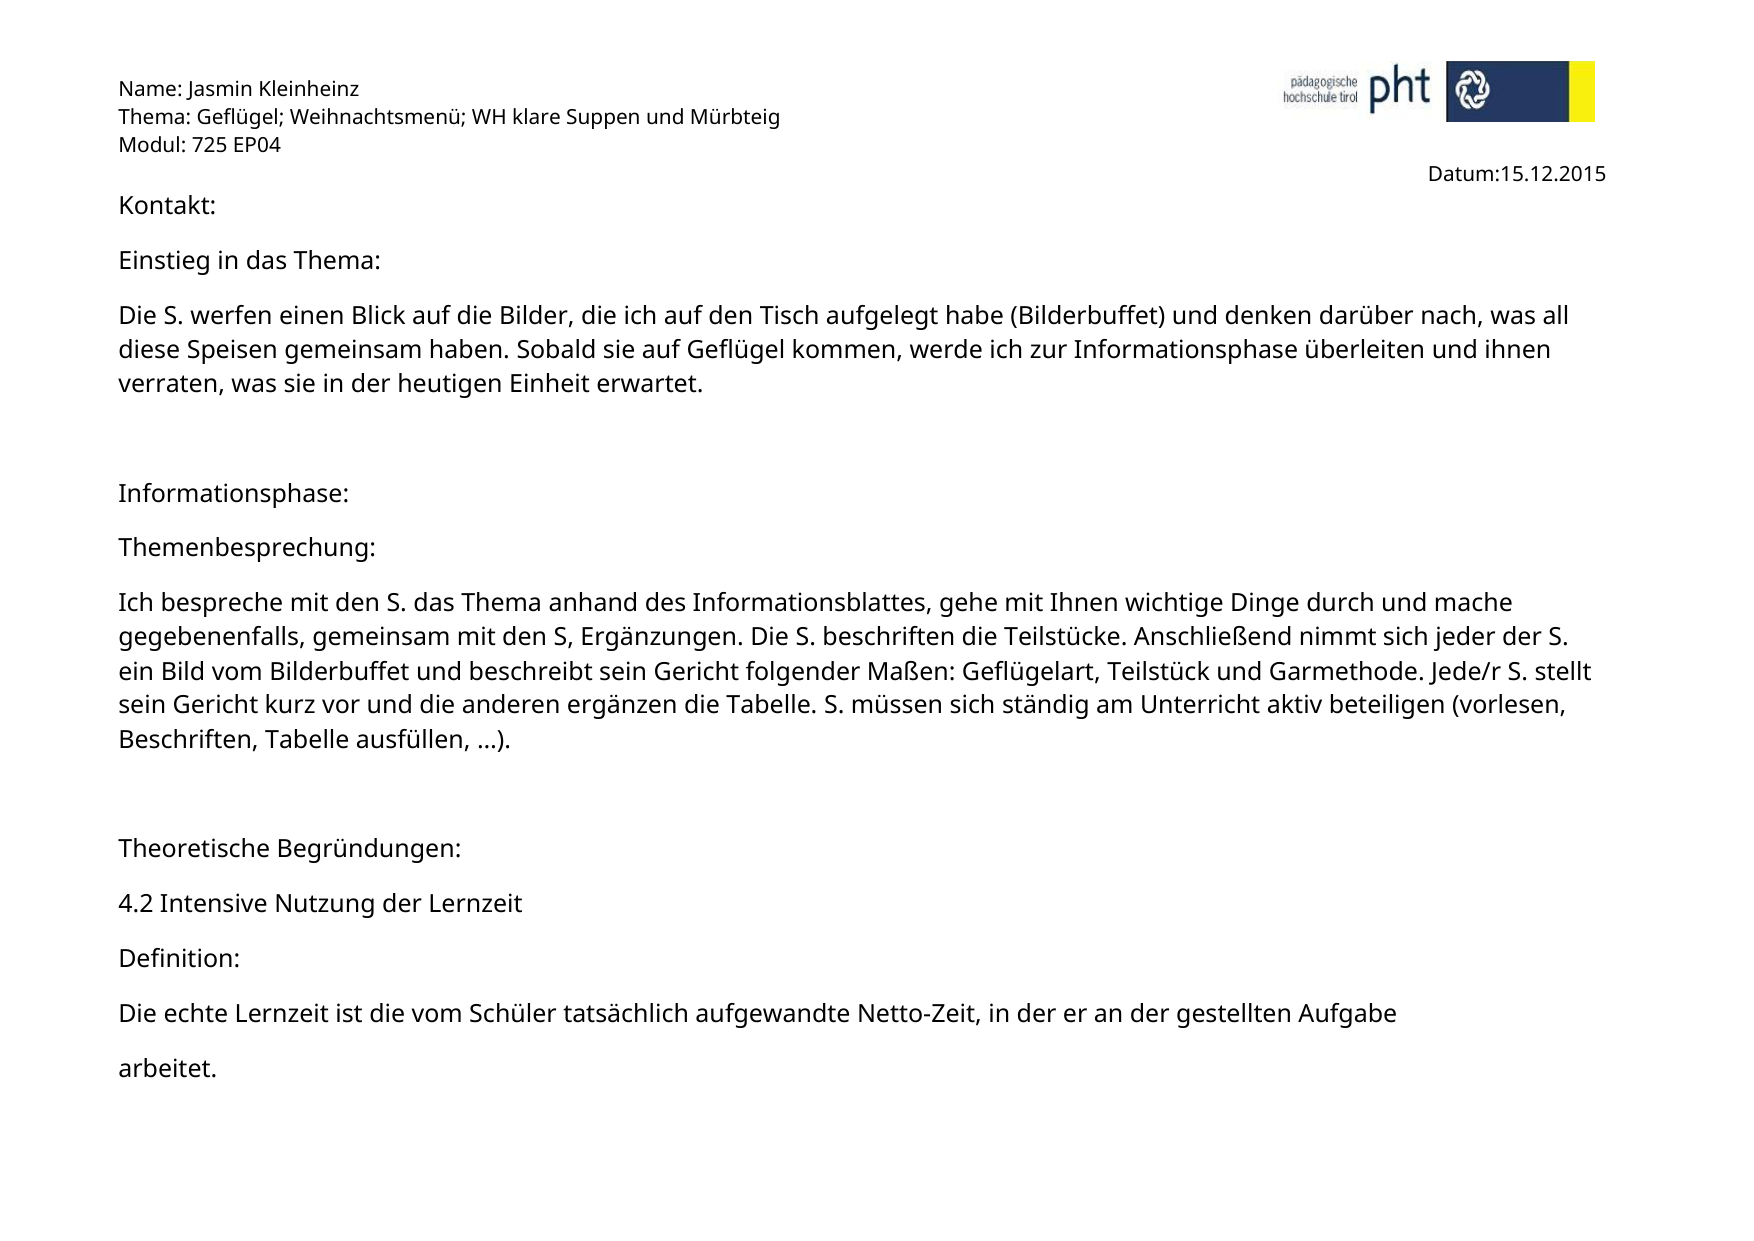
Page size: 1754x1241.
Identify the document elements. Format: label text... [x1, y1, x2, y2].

text arbeitet. [118, 1051, 1606, 1085]
text Themenbesprechung: [118, 530, 1606, 564]
text Definition: [118, 941, 1606, 975]
text 4.2 Intensive Nutzung der Lernzeit [118, 886, 1606, 920]
text Einstieg in das Thema: [118, 242, 1606, 276]
text Kontakt: [118, 187, 1606, 222]
text Informationsphase: [118, 475, 1606, 509]
text Theoretische Begründungen: [118, 831, 1606, 865]
text Die echte Lernzeit ist die vom Schüler tatsächlich aufgewandte Netto-Zeit, in der er an der gestellten Aufgabe [118, 996, 1606, 1030]
text Ich bespreche mit den S. das Thema anhand des Informationsblattes, gehe mit Ihnen wichtige Dinge durch und mache gegebenenfalls, gemeinsam mit den S, Ergänzungen. Die S. beschriften die Teilstücke. Anschließend nimmt sich jeder der S. ein Bild vom Bilderbuffet und beschreibt sein Gericht folgender Maßen: Geflügelart, Teilstück und Garmethode. Jede/r S. stellt sein Gericht kurz vor und die anderen ergänzen die Tabelle. S. müssen sich ständig am Unterricht aktiv beteiligen (vorlesen, Beschriften, Tabelle ausfüllen, …). [118, 585, 1606, 755]
text Die S. werfen einen Blick auf die Bilder, die ich auf den Tisch aufgelegt habe (Bilderbuffet) und denken darüber nach, was all diese Speisen gemeinsam haben. Sobald sie auf Geflügel kommen, werde ich zur Informationsphase überleiten und ihnen verraten, was sie in der heutigen Einheit erwartet. [118, 297, 1606, 399]
